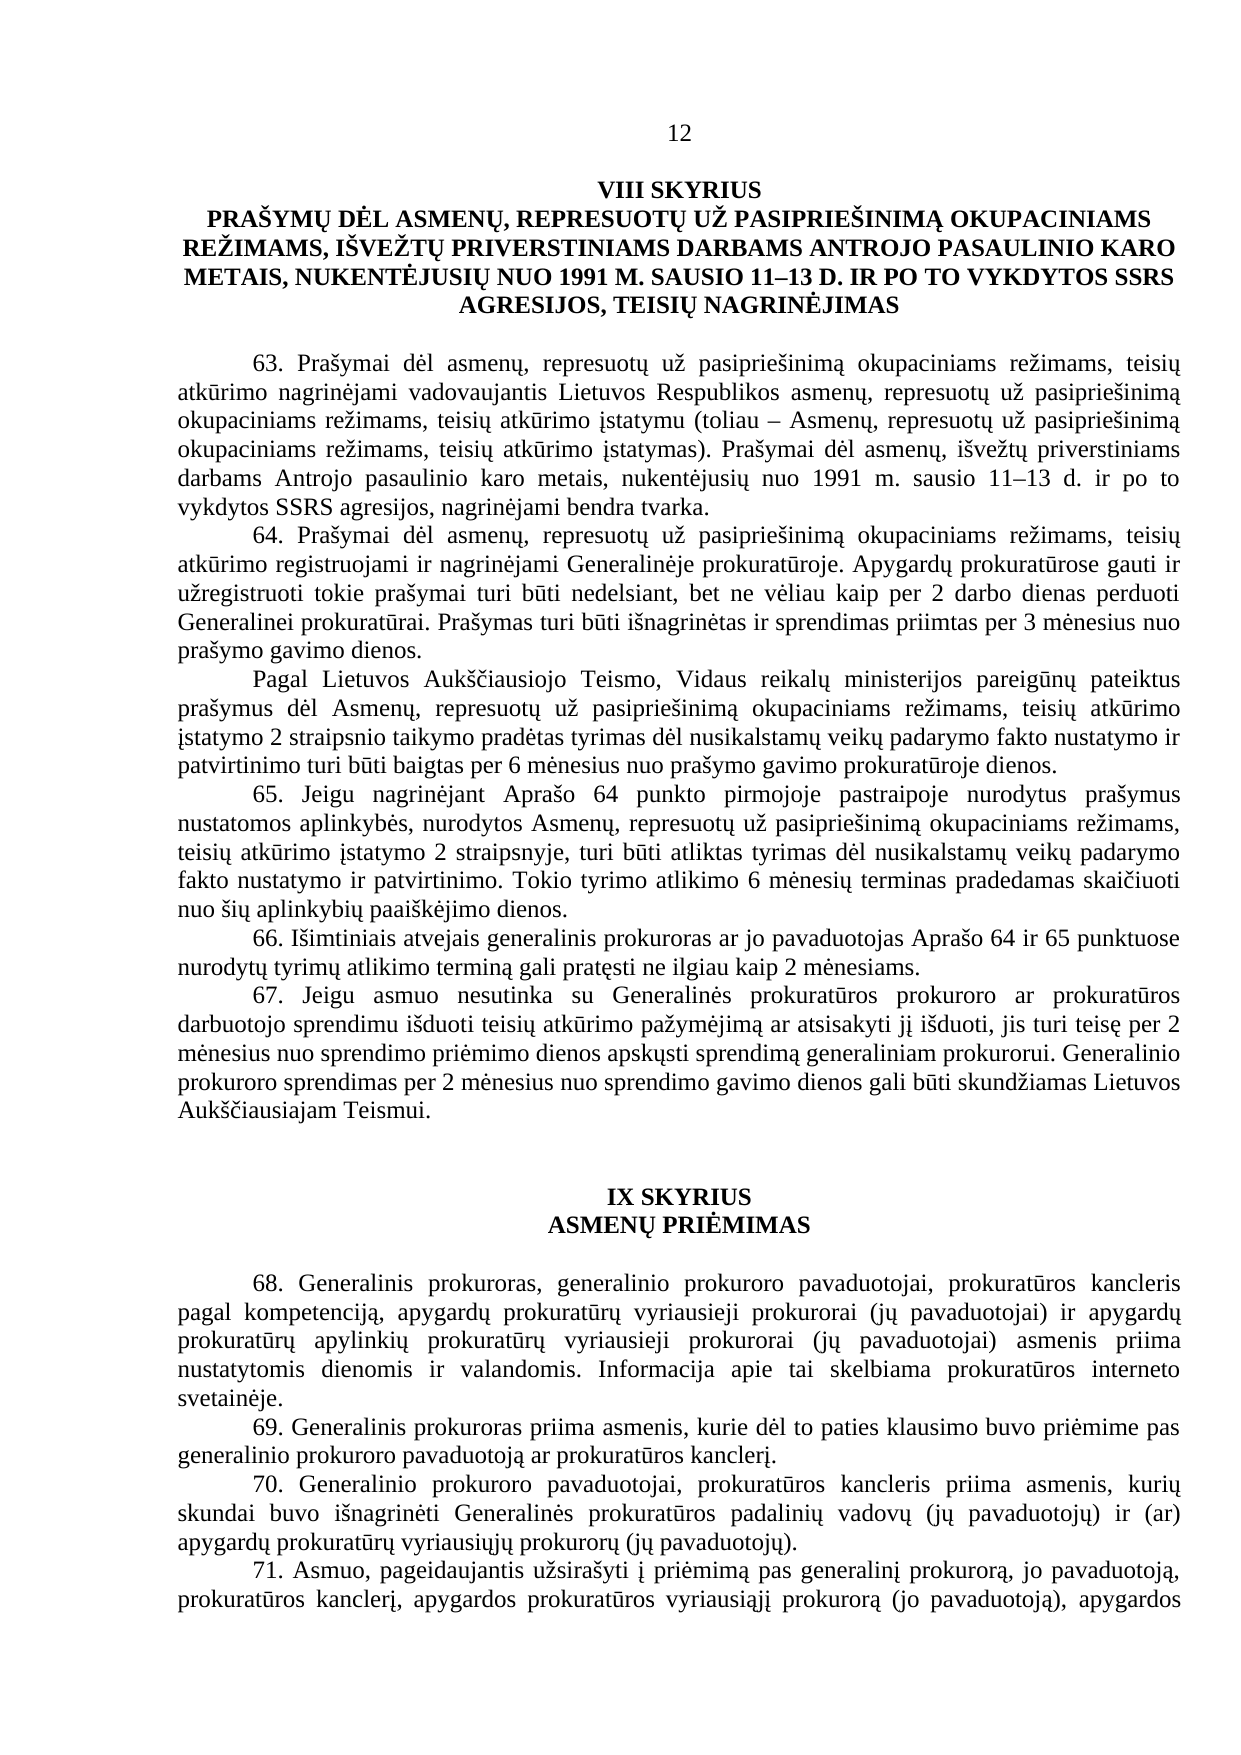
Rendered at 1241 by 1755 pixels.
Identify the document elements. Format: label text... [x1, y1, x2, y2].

text 67. Jeigu asmuo nesutinka su Generalinės prokuratūros prokuroro ar prokuratūros darbuotojo sprendimu išduoti teisių atkūrimo pažymėjimą ar atsisakyti jį išduoti, jis turi teisę per 2 mėnesius nuo sprendimo priėmimo dienos apskųsti sprendimą generaliniam prokurorui. Generalinio prokuroro sprendimas per 2 mėnesius nuo sprendimo gavimo dienos gali būti skundžiamas Lietuvos Aukščiausiajam Teismui. [177, 981, 1181, 1124]
text VIII SKYRIUS [177, 176, 1181, 204]
text 68. Generalinis prokuroras, generalinio prokuroro pavaduotojai, prokuratūros kancleris pagal kompetenciją, apygardų prokuratūrų vyriausieji prokurorai (jų pavaduotojai) ir apygardų prokuratūrų apylinkių prokuratūrų vyriausieji prokurorai (jų pavaduotojai) asmenis priima nustatytomis dienomis ir valandomis. Informacija apie tai skelbiama prokuratūros interneto svetainėje. [177, 1268, 1181, 1412]
text Pagal Lietuvos Aukščiausiojo Teismo, Vidaus reikalų ministerijos pareigūnų pateiktus prašymus dėl Asmenų, represuotų už pasipriešinimą okupaciniams režimams, teisių atkūrimo įstatymo 2 straipsnio taikymo pradėtas tyrimas dėl nusikalstamų veikų padarymo fakto nustatymo ir patvirtinimo turi būti baigtas per 6 mėnesius nuo prašymo gavimo prokuratūroje dienos. [177, 664, 1181, 779]
text 65. Jeigu nagrinėjant Aprašo 64 punkto pirmojoje pastraipoje nurodytus prašymus nustatomos aplinkybės, nurodytos Asmenų, represuotų už pasipriešinimą okupaciniams režimams, teisių atkūrimo įstatymo 2 straipsnyje, turi būti atliktas tyrimas dėl nusikalstamų veikų padarymo fakto nustatymo ir patvirtinimo. Tokio tyrimo atlikimo 6 mėnesių terminas pradedamas skaičiuoti nuo šių aplinkybių paaiškėjimo dienos. [177, 779, 1181, 923]
text 70. Generalinio prokuroro pavaduotojai, prokuratūros kancleris priima asmenis, kurių skundai buvo išnagrinėti Generalinės prokuratūros padalinių vadovų (jų pavaduotojų) ir (ar) apygardų prokuratūrų vyriausiųjų prokurorų (jų pavaduotojų). [177, 1469, 1181, 1556]
text 63. Prašymai dėl asmenų, represuotų už pasipriešinimą okupaciniams režimams, teisių atkūrimo nagrinėjami vadovaujantis Lietuvos Respublikos asmenų, represuotų už pasipriešinimą okupaciniams režimams, teisių atkūrimo įstatymu (toliau – Asmenų, represuotų už pasipriešinimą okupaciniams režimams, teisių atkūrimo įstatymas). Prašymai dėl asmenų, išvežtų priverstiniams darbams Antrojo pasaulinio karo metais, nukentėjusių nuo 1991 m. sausio 11–13 d. ir po to vykdytos SSRS agresijos, nagrinėjami bendra tvarka. [177, 348, 1181, 521]
text prašymų DĖL asmenų, represuotų už pasipriešinimą okupaciniams režimams, išvežtų priverstiniams darbams antrojo pasaulinio karo metais, nukentėjusių nuo 1991 m. sausio 11–13 d. ir po to vykdytos Ssrs agresijos, TEISIŲ nagrinėjimas [177, 204, 1181, 319]
text 64. Prašymai dėl asmenų, represuotų už pasipriešinimą okupaciniams režimams, teisių atkūrimo registruojami ir nagrinėjami Generalinėje prokuratūroje. Apygardų prokuratūrose gauti ir užregistruoti tokie prašymai turi būti nedelsiant, bet ne vėliau kaip per 2 darbo dienas perduoti Generalinei prokuratūrai. Prašymas turi būti išnagrinėtas ir sprendimas priimtas per 3 mėnesius nuo prašymo gavimo dienos. [177, 521, 1181, 664]
text 69. Generalinis prokuroras priima asmenis, kurie dėl to paties klausimo buvo priėmime pas generalinio prokuroro pavaduotoją ar prokuratūros kanclerį. [177, 1412, 1181, 1469]
text 71. Asmuo, pageidaujantis užsirašyti į priėmimą pas generalinį prokurorą, jo pavaduotoją, prokuratūros kanclerį, apygardos prokuratūros vyriausiąjį prokurorą (jo pavaduotoją), apygardos [177, 1556, 1181, 1613]
text IX skyrius [177, 1182, 1181, 1211]
text asmenų priėmimas [177, 1211, 1181, 1239]
text 66. Išimtiniais atvejais generalinis prokuroras ar jo pavaduotojas Aprašo 64 ir 65 punktuose nurodytų tyrimų atlikimo terminą gali pratęsti ne ilgiau kaip 2 mėnesiams. [177, 923, 1181, 981]
